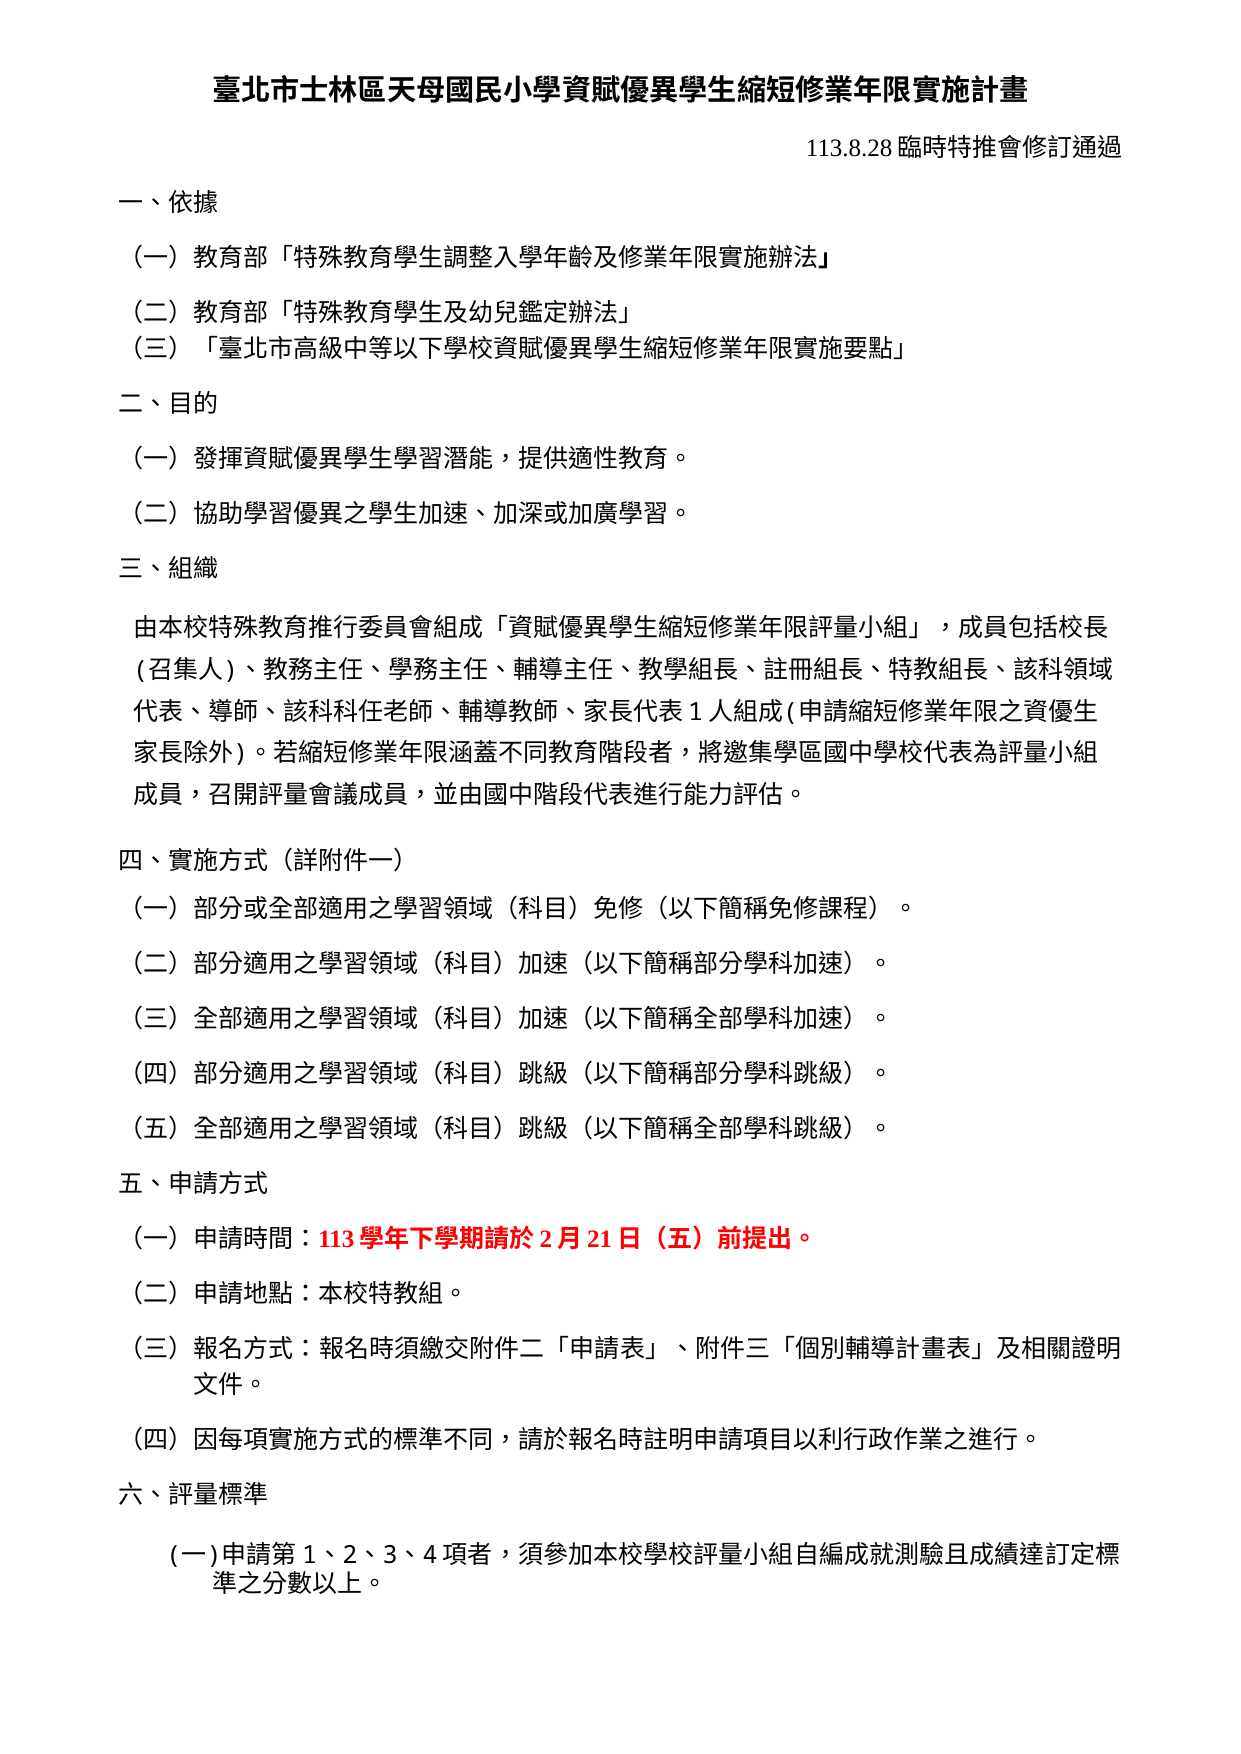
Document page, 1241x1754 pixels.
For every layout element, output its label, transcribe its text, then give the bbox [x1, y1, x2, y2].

text 一、依據 [118, 182, 1122, 218]
text （三）報名方式：報名時須繳交附件二「申請表」、附件三「個別輔導計畫表」及相關證明文件。 [118, 1328, 1122, 1401]
text 四、實施方式（詳附件一） [118, 845, 1122, 876]
text （一）發揮資賦優異學生學習潛能，提供適性教育。 [118, 438, 1122, 475]
text （四）部分適用之學習領域（科目）跳級（以下簡稱部分學科跳級）。 [118, 1053, 1122, 1090]
text （三）全部適用之學習領域（科目）加速（以下簡稱全部學科加速）。 [118, 998, 1122, 1035]
text （二）教育部「特殊教育學生及幼兒鑑定辦法」 [118, 292, 1122, 328]
text 113.8.28臨時特推會修訂通過 [118, 127, 1122, 163]
text 臺北市士林區天母國民小學資賦優異學生縮短修業年限實施計畫 [118, 66, 1122, 108]
text （一）教育部「特殊教育學生調整入學年齡及修業年限實施辦法」 [118, 237, 1122, 273]
text （五）全部適用之學習領域（科目）跳級（以下簡稱全部學科跳級）。 [118, 1108, 1122, 1145]
text （三）「臺北市高級中等以下學校資賦優異學生縮短修業年限實施要點」 [118, 328, 1122, 365]
text （二）協助學習優異之學生加速、加深或加廣學習。 [118, 493, 1122, 530]
text 五、申請方式 [118, 1163, 1122, 1200]
text 由本校特殊教育推行委員會組成「資賦優異學生縮短修業年限評量小組」，成員包括校長(召集人)、教務主任、學務主任、輔導主任、教學組長、註冊組長、特教組長、該科領域代表、導師、該科科任老師、輔導教師、家長代表1人組成(申請縮短修業年限之資優生家長除外)。若縮短修業年限涵蓋不同教育階段者，將邀集學區國中學校代表為評量小組成員，召開評量會議成員，並由國中階段代表進行能力評估。 [133, 603, 1122, 812]
text (一)申請第1、2、3、4項者，須參加本校學校評量小組自編成就測驗且成績達訂定標準之分數以上。 [166, 1540, 1122, 1598]
text （一）申請時間：113學年下學期請於2月21日（五）前提出。 [118, 1218, 1122, 1255]
text （二）申請地點：本校特教組。 [118, 1273, 1122, 1310]
text 二、目的 [118, 383, 1122, 420]
text （四）因每項實施方式的標準不同，請於報名時註明申請項目以利行政作業之進行。 [118, 1420, 1122, 1456]
text 六、評量標準 [118, 1475, 1122, 1511]
text （二）部分適用之學習領域（科目）加速（以下簡稱部分學科加速）。 [118, 943, 1122, 980]
text 三、組織 [118, 548, 1122, 585]
text （一）部分或全部適用之學習領域（科目）免修（以下簡稱免修課程）。 [118, 888, 1122, 925]
